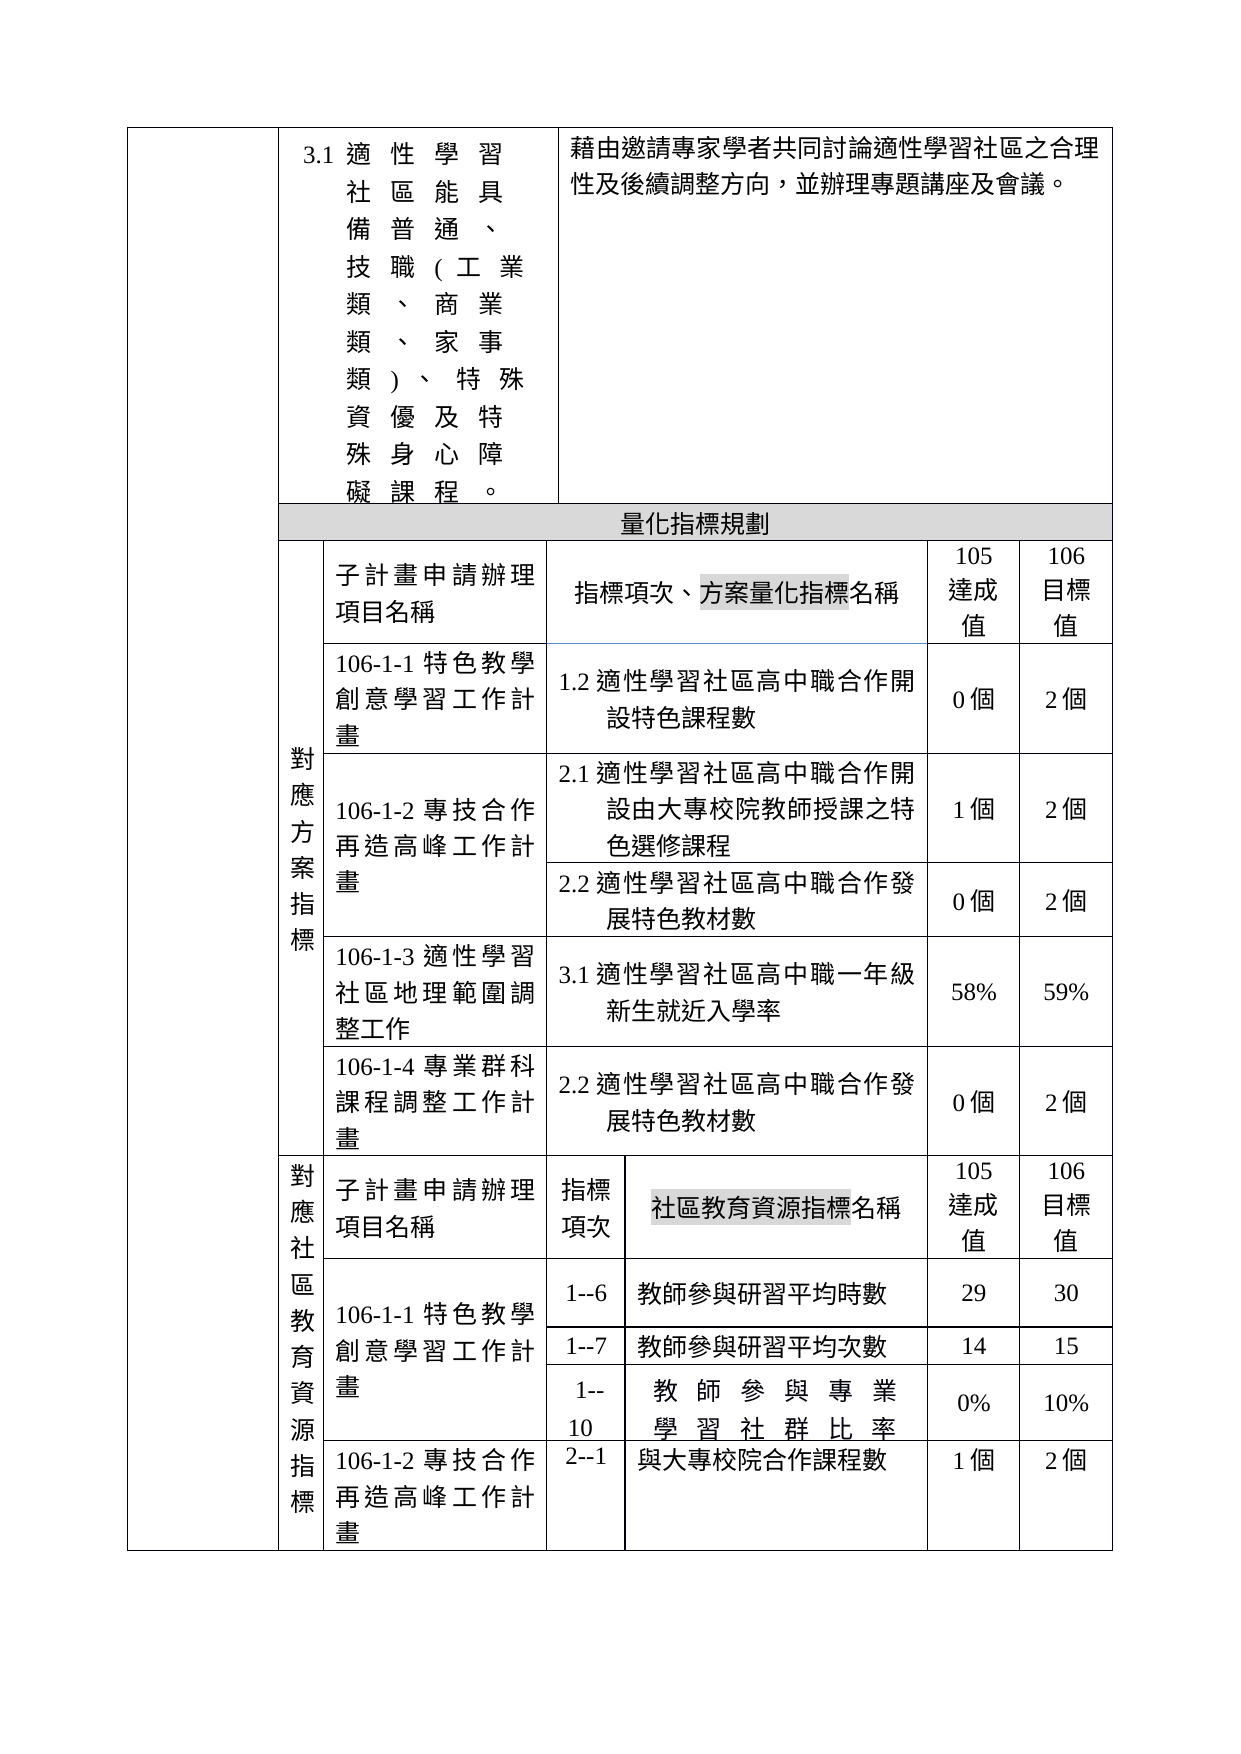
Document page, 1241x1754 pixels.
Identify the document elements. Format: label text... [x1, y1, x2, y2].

table_cell 14 [928, 1328, 1019, 1364]
table_cell 0% [928, 1365, 1019, 1440]
table_cell 59% [1020, 937, 1112, 1046]
table_cell 2.2適性學習社區高中職合作發展特色教材數 [547, 1047, 927, 1155]
table_cell 58% [928, 937, 1019, 1046]
table_cell 對應方案指標 [279, 541, 323, 1155]
table_cell 3.1適性學習社區能具備普通、技職(工業類、商業類、家事類)、特殊資優及特殊身心障礙課程。 [279, 128, 558, 503]
table_cell 105 達成值 [928, 1156, 1019, 1258]
table_cell 指標項次、方案量化指標名稱 [547, 541, 927, 643]
table_cell 106-1-2專技合作再造高峰工作計畫 [324, 1441, 546, 1549]
table_cell 對應社區教育資源指標 [279, 1156, 323, 1549]
table_cell 2.1適性學習社區高中職合作開設由大專校院教師授課之特色選修課程 [547, 754, 927, 862]
table_cell 教師參與研習平均時數 [626, 1259, 927, 1326]
table_cell 與大專校院合作課程數 [626, 1441, 927, 1549]
table_cell 15 [1020, 1328, 1112, 1364]
table_cell 30 [1020, 1259, 1112, 1326]
table_header [128, 128, 278, 1549]
table_cell 106-1-1特色教學創意學習工作計畫 [324, 1259, 546, 1440]
table_cell 2個 [1020, 754, 1112, 862]
table_cell 1--7 [547, 1328, 624, 1364]
table_cell 教師參與研習平均次數 [626, 1328, 927, 1364]
table_cell 1.2適性學習社區高中職合作開設特色課程數 [547, 644, 927, 752]
table_cell 0個 [928, 644, 1019, 752]
table_cell 1--10 [547, 1365, 624, 1440]
table_cell 106 目標值 [1020, 1156, 1112, 1258]
table_cell 2個 [1020, 863, 1112, 936]
table_cell 3.1適性學習社區高中職一年級新生就近入學率 [547, 937, 927, 1046]
table_cell 29 [928, 1259, 1019, 1326]
table_cell 0個 [928, 1047, 1019, 1155]
table_cell 105 達成值 [928, 541, 1019, 643]
table_cell 10% [1020, 1365, 1112, 1440]
table_cell 藉由邀請專家學者共同討論適性學習社區之合理性及後續調整方向，並辦理專題講座及會議。 [559, 128, 1112, 503]
table_cell 106-1-4專業群科課程調整工作計畫 [324, 1047, 546, 1155]
table_cell 106 目標值 [1020, 541, 1112, 643]
table_cell 106-1-3適性學習社區地理範圍調整工作 [324, 937, 546, 1046]
table_cell 2個 [1020, 644, 1112, 752]
table_cell 106-1-1特色教學創意學習工作計畫 [324, 644, 546, 752]
table_cell 社區教育資源指標名稱 [626, 1156, 927, 1258]
table_cell 106-1-2專技合作再造高峰工作計畫 [324, 754, 546, 936]
table_cell 2個 [1020, 1441, 1112, 1549]
table_cell 2.2適性學習社區高中職合作發展特色教材數 [547, 863, 927, 936]
table_cell 1個 [928, 1441, 1019, 1549]
table_cell 量化指標規劃 [279, 504, 1112, 540]
table_cell 指標項次 [547, 1156, 624, 1258]
table_cell 2個 [1020, 1047, 1112, 1155]
table_cell 0個 [928, 863, 1019, 936]
table_cell 1個 [928, 754, 1019, 862]
table_cell 教師參與專業學習社群比率 [626, 1365, 927, 1440]
table_cell 子計畫申請辦理項目名稱 [324, 541, 546, 643]
table_cell 子計畫申請辦理項目名稱 [324, 1156, 546, 1258]
table_cell 2--1 [547, 1441, 624, 1549]
table_cell 1--6 [547, 1259, 624, 1326]
